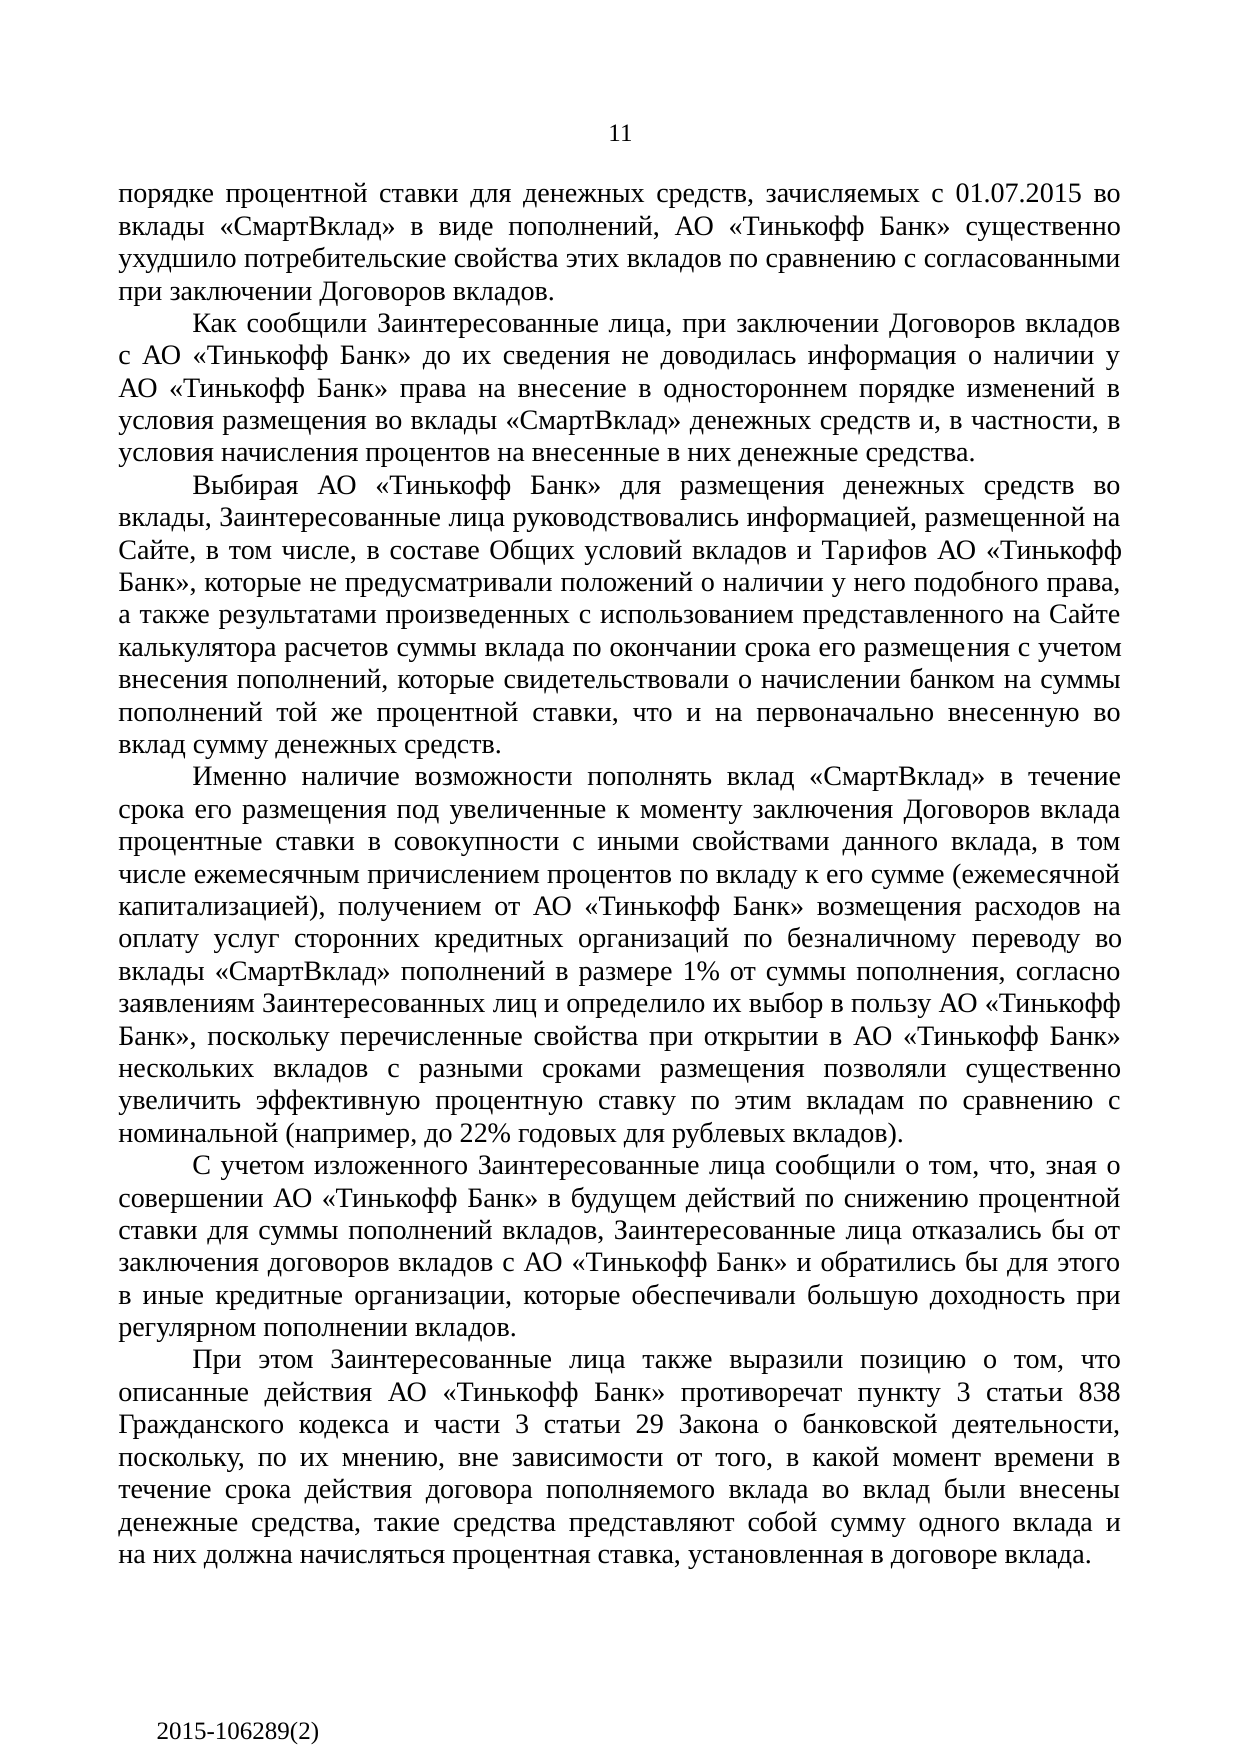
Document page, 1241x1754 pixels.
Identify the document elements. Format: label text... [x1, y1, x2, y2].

text Выбирая АО «Тинькофф Банк» для размещения денежных средств во вклады, Заинтересованные лица руководствовались информацией, размещенной на Сайте, в том числе, в составе Общих условий вкладов и Тарифов АО «Тинькофф Банк», которые не предусматривали положений о наличии у него подобного права, а также результатами произведенных с использованием представленного на Сайте калькулятора расчетов суммы вклада по окончании срока его размещения с учетом внесения пополнений, которые свидетельствовали о начислении банком на суммы пополнений той же процентной ставки, что и на первоначально внесенную во вклад сумму денежных средств. [118, 468, 1122, 759]
text С учетом изложенного Заинтересованные лица сообщили о том, что, зная о совершении АО «Тинькофф Банк» в будущем действий по снижению процентной ставки для суммы пополнений вкладов, Заинтересованные лица отказались бы от заключения договоров вкладов с АО «Тинькофф Банк» и обратились бы для этого в иные кредитные организации, которые обеспечивали большую доходность при регулярном пополнении вкладов. [118, 1148, 1122, 1343]
text При этом Заинтересованные лица также выразили позицию о том, что описанные действия АО «Тинькофф Банк» противоречат пункту 3 статьи 838 Гражданского кодекса и части 3 статьи 29 Закона о банковской деятельности, поскольку, по их мнению, вне зависимости от того, в какой момент времени в течение срока действия договора пополняемого вклада во вклад были внесены денежные средства, такие средства представляют собой сумму одного вклада и на них должна начисляться процентная ставка, установленная в договоре вклада. [118, 1343, 1122, 1569]
text порядке процентной ставки для денежных средств, зачисляемых с 01.07.2015 во вклады «СмартВклад» в виде пополнений, АО «Тинькофф Банк» существенно ухудшило потребительские свойства этих вкладов по сравнению с согласованными при заключении Договоров вкладов. [118, 176, 1122, 306]
text Именно наличие возможности пополнять вклад «СмартВклад» в течение срока его размещения под увеличенные к моменту заключения Договоров вклада процентные ставки в совокупности с иными свойствами данного вклада, в том числе ежемесячным причислением процентов по вкладу к его сумме (ежемесячной капитализацией), получением от АО «Тинькофф Банк» возмещения расходов на оплату услуг сторонних кредитных организаций по безналичному переводу во вклады «СмартВклад» пополнений в размере 1% от суммы пополнения, согласно заявлениям Заинтересованных лиц и определило их выбор в пользу АО «Тинькофф Банк», поскольку перечисленные свойства при открытии в АО «Тинькофф Банк» нескольких вкладов с разными сроками размещения позволяли существенно увеличить эффективную процентную ставку по этим вкладам по сравнению с номинальной (например, до 22% годовых для рублевых вкладов). [118, 759, 1122, 1148]
text Как сообщили Заинтересованные лица, при заключении Договоров вкладов с АО «Тинькофф Банк» до их сведения не доводилась информация о наличии у АО «Тинькофф Банк» права на внесение в одностороннем порядке изменений в условия размещения во вклады «СмартВклад» денежных средств и, в частности, в условия начисления процентов на внесенные в них денежные средства. [118, 306, 1122, 468]
